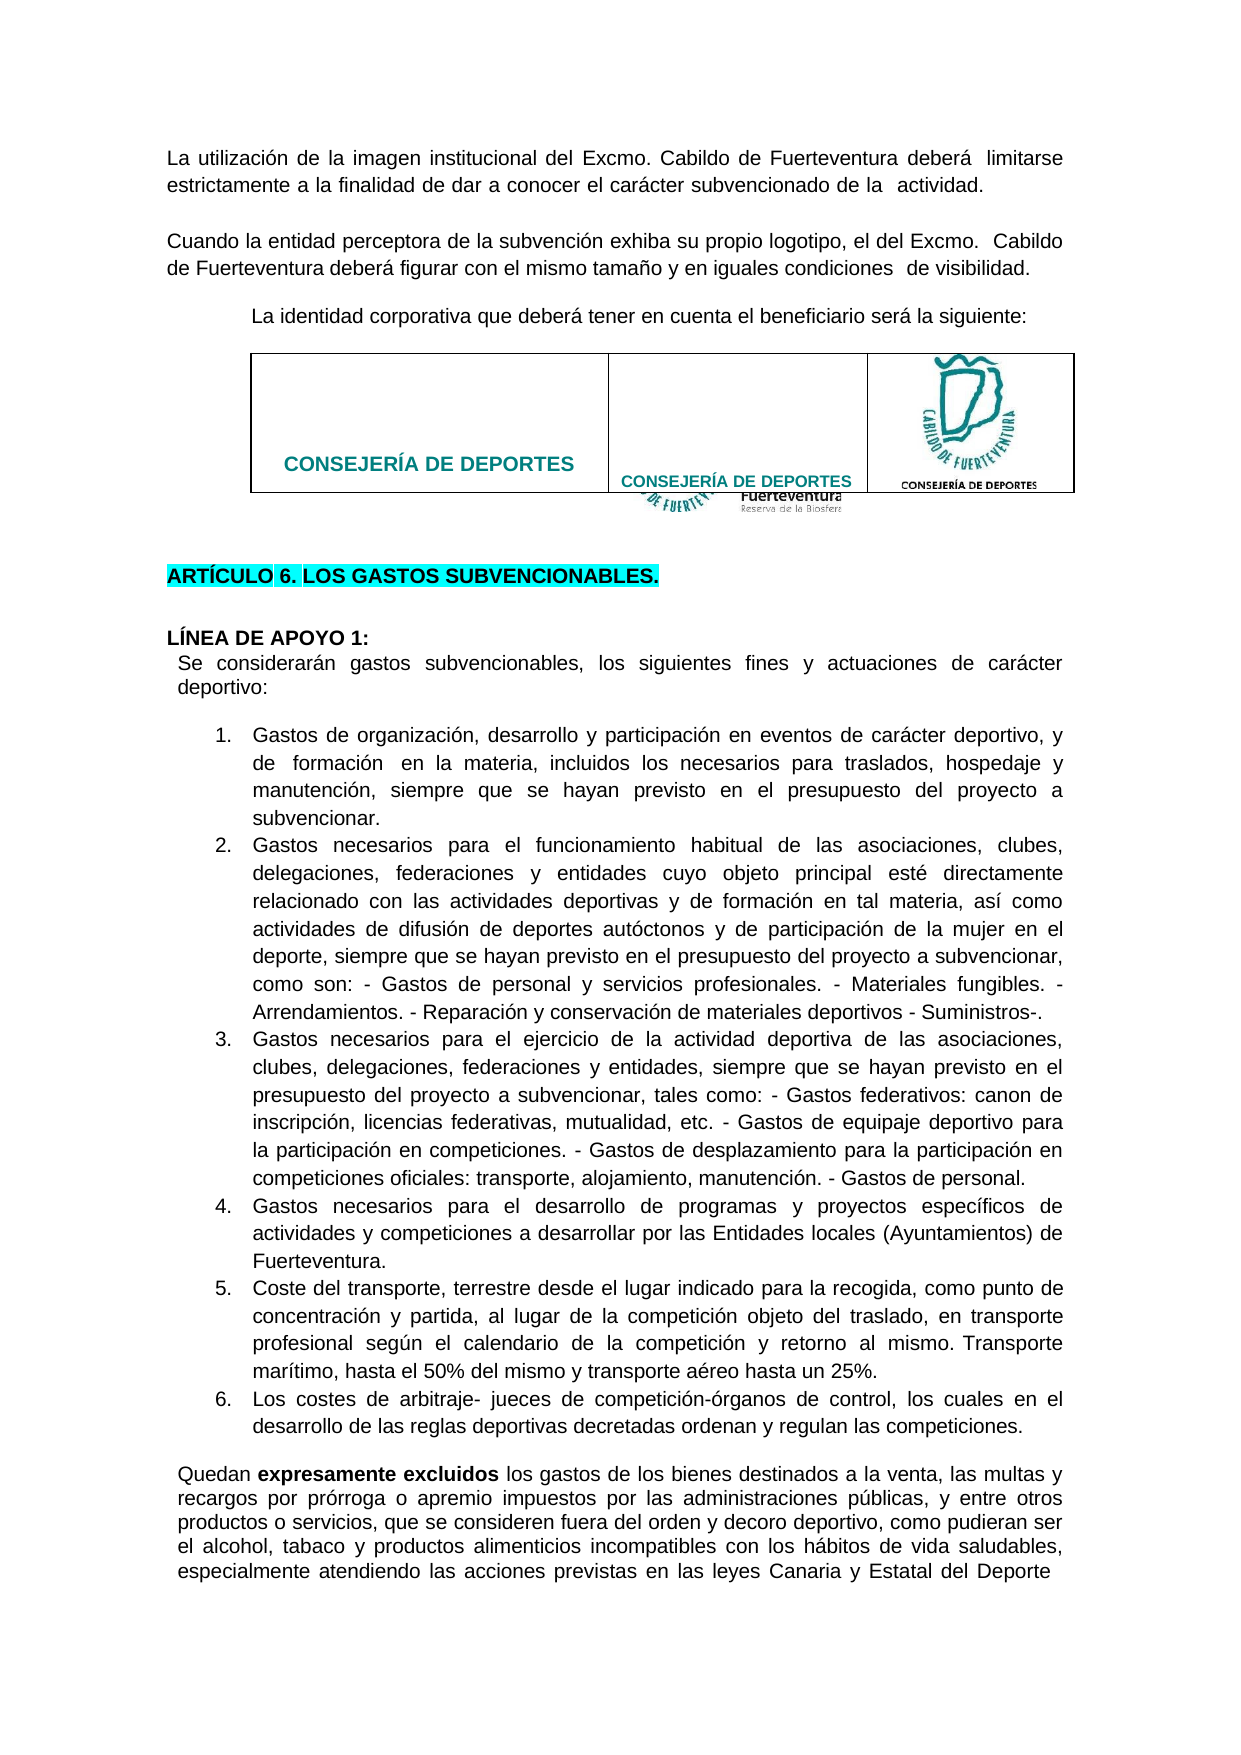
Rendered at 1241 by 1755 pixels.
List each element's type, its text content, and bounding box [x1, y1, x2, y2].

text Cuando la entidad perceptora de la subvención exhiba su propio logotipo, el del Excmo. Cabildo de Fuerteventura deberá figurar con el mismo tamaño y en iguales condiciones de visibilidad. [167, 228, 1063, 280]
table_header CONSEJERÍA DE DEPORTES [252, 354, 608, 492]
list Gastos necesarios para el funcionamiento habitual de las asociaciones, clubes, delegaciones, federaciones y entidades cuyo objeto principal esté directamente relacionado con las actividades deportivas y de formación en tal materia, así como actividades de difusión de deportes autóctonos y de participación de la mujer en el deporte, siempre que se hayan previsto en el presupuesto del proyecto a subvencionar, como son: - Gastos de personal y servicios profesionales. - Materiales fungibles. - Arrendamientos. - Reparación y conservación de materiales deportivos - Suministros-. [215, 833, 1063, 1023]
table_header [868, 354, 1073, 492]
list Coste del transporte, terrestre desde el lugar indicado para la recogida, como punto de concentración y partida, al lugar de la competición objeto del traslado, en transporte profesional según el calendario de la competición y retorno al mismo. Transporte marítimo, hasta el 50% del mismo y transporte aéreo hasta un 25%. [215, 1276, 1064, 1383]
table_header CONSEJERÍA DE DEPORTES [609, 354, 867, 492]
list Gastos necesarios para el ejercicio de la actividad deportiva de las asociaciones, clubes, delegaciones, federaciones y entidades, siempre que se hayan previsto en el presupuesto del proyecto a subvencionar, tales como: - Gastos federativos: canon de inscripción, licencias federativas, mutualidad, etc. - Gastos de equipaje deportivo para la participación en competiciones. - Gastos de desplazamiento para la participación en competiciones oficiales: transporte, alojamiento, manutención. - Gastos de personal. [215, 1027, 1063, 1189]
text La utilización de la imagen institucional del Excmo. Cabildo de Fuerteventura deberá limitarse estrictamente a la finalidad de dar a conocer el carácter subvencionado de la actividad. [167, 146, 1064, 197]
text Quedan expresamente excluidos los gastos de los bienes destinados a la venta, las multas y recargos por prórroga o apremio impuestos por las administraciones públicas, y entre otros productos o servicios, que se consideren fuera del orden y decoro deportivo, como pudieran ser el alcohol, tabaco y productos alimenticios incompatibles con los hábitos de vida saludables, especialmente atendiendo las acciones previstas en las leyes Canaria y Estatal del Deporte [177, 1462, 1063, 1582]
list Gastos de organización, desarrollo y participación en eventos de carácter deportivo, y de formación en la materia, incluidos los necesarios para traslados, hospedaje y manutención, siempre que se hayan previsto en el presupuesto del proyecto a subvencionar. [215, 723, 1063, 830]
text La identidad corporativa que deberá tener en cuenta el beneficiario será la siguiente: [177, 304, 1086, 328]
subtitle ARTÍCULO 6. LOS GASTOS SUBVENCIONABLES. LÍNEA DE APOYO 1: [167, 525, 672, 650]
list Gastos necesarios para el desarrollo de programas y proyectos específicos de actividades y competiciones a desarrollar por las Entidades locales (Ayuntamientos) de Fuerteventura. [215, 1193, 1063, 1272]
text Se considerarán gastos subvencionables, los siguientes fines y actuaciones de carácter deportivo: [177, 651, 1063, 699]
list Los costes de arbitraje- jueces de competición-órganos de control, los cuales en el desarrollo de las reglas deportivas decretadas ordenan y regulan las competiciones. [215, 1386, 1063, 1438]
